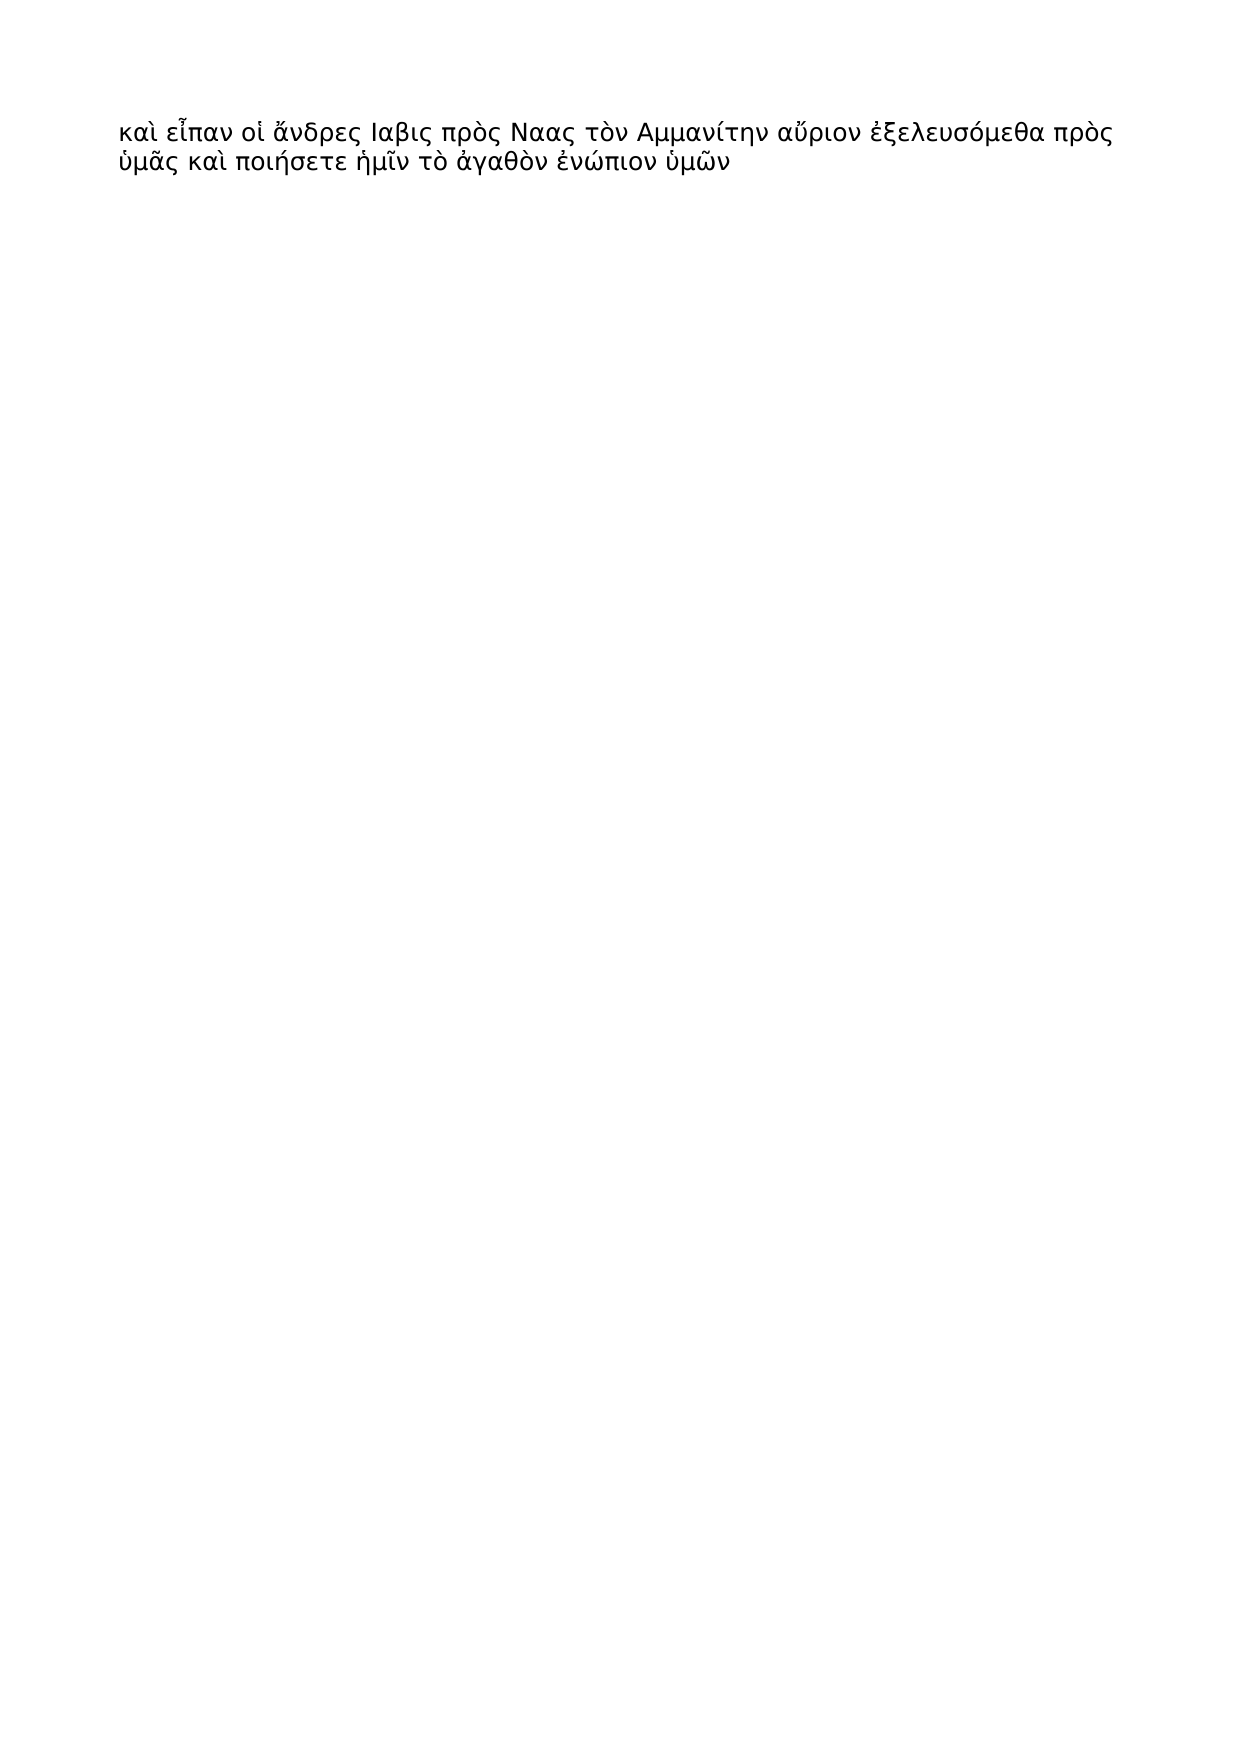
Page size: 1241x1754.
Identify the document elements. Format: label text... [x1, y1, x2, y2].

text καὶ εἶπαν οἱ ἄνδρες Ιαβις πρὸς Ναας τὸν Αμμανίτην αὔριον ἐξελευσόμεθα πρὸς ὑμᾶς καὶ ποιήσετε ἡμῖν τὸ ἀγαθὸν ἐνώπιον ὑμῶν [118, 118, 1122, 176]
